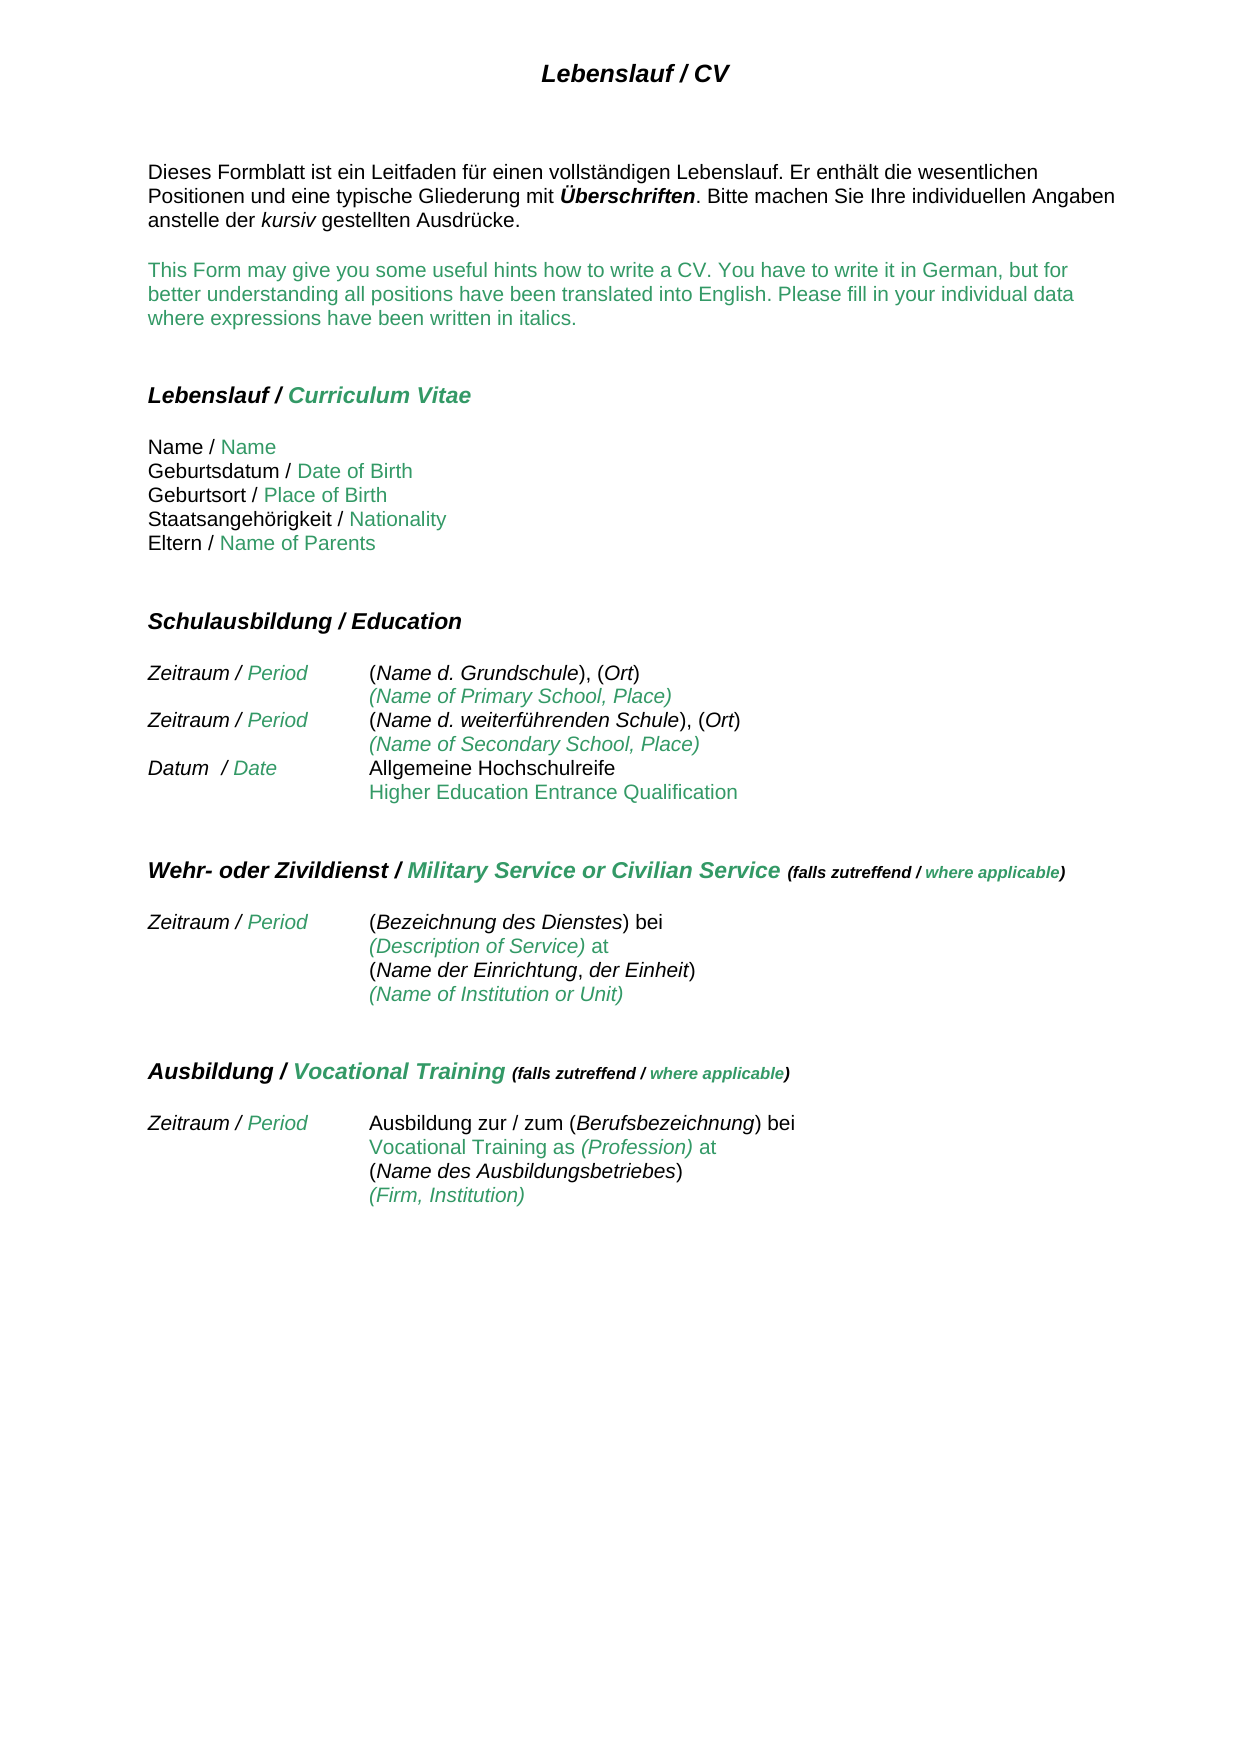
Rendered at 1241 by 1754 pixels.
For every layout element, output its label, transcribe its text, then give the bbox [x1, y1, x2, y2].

text Zeitraum / Period (Name d. Grundschule), (Ort) [148, 660, 1122, 684]
text Schulausbildung / Education [148, 608, 1122, 634]
text Eltern / Name of Parents [148, 531, 1122, 555]
text Geburtsdatum / Date of Birth [148, 459, 1122, 483]
text (Firm, Institution) [295, 1183, 1122, 1207]
text Geburtsort / Place of Birth [148, 483, 1122, 507]
text Datum / Date Allgemeine Hochschulreife [148, 756, 1122, 780]
text Zeitraum / Period (Bezeichnung des Dienstes) bei [148, 909, 1122, 933]
text (Name of Primary School, Place) [369, 684, 1122, 708]
text Lebenslauf / Curriculum Vitae [148, 382, 1122, 409]
text Ausbildung / Vocational Training (falls zutreffend / where applicable) [148, 1058, 1122, 1084]
text Staatsangehörigkeit / Nationality [148, 507, 1122, 531]
text Dieses Formblatt ist ein Leitfaden für einen vollständigen Lebenslauf. Er enthält die wesentlichen Positionen und eine typische Gliederung mit Überschriften. Bitte machen Sie Ihre individuellen Angaben anstelle der kursiv gestellten Ausdrücke. [148, 160, 1122, 232]
text (Description of Service) at [295, 933, 1122, 957]
text Zeitraum / Period Ausbildung zur / zum (Berufsbezeichnung) bei [148, 1111, 1122, 1135]
text (Name of Secondary School, Place) [295, 732, 1122, 756]
text Wehr- oder Zivildienst / Military Service or Civilian Service (falls zutreffend / where applicable) [148, 857, 1122, 883]
text Vocational Training as (Profession) at [369, 1135, 1122, 1159]
text Higher Education Entrance Qualification [295, 780, 1122, 804]
text (Name of Institution or Unit) [295, 981, 1122, 1005]
text This Form may give you some useful hints how to write a CV. You have to write it in German, but for better understanding all positions have been translated into English. Please fill in your individual data where expressions have been written in italics. [148, 258, 1122, 330]
text (Name der Einrichtung, der Einheit) [148, 957, 1122, 981]
text Zeitraum / Period (Name d. weiterführenden Schule), (Ort) [148, 708, 1122, 732]
text Name / Name [148, 435, 1122, 459]
text (Name des Ausbildungsbetriebes) [148, 1159, 1122, 1183]
text Lebenslauf / CV [148, 59, 1122, 88]
